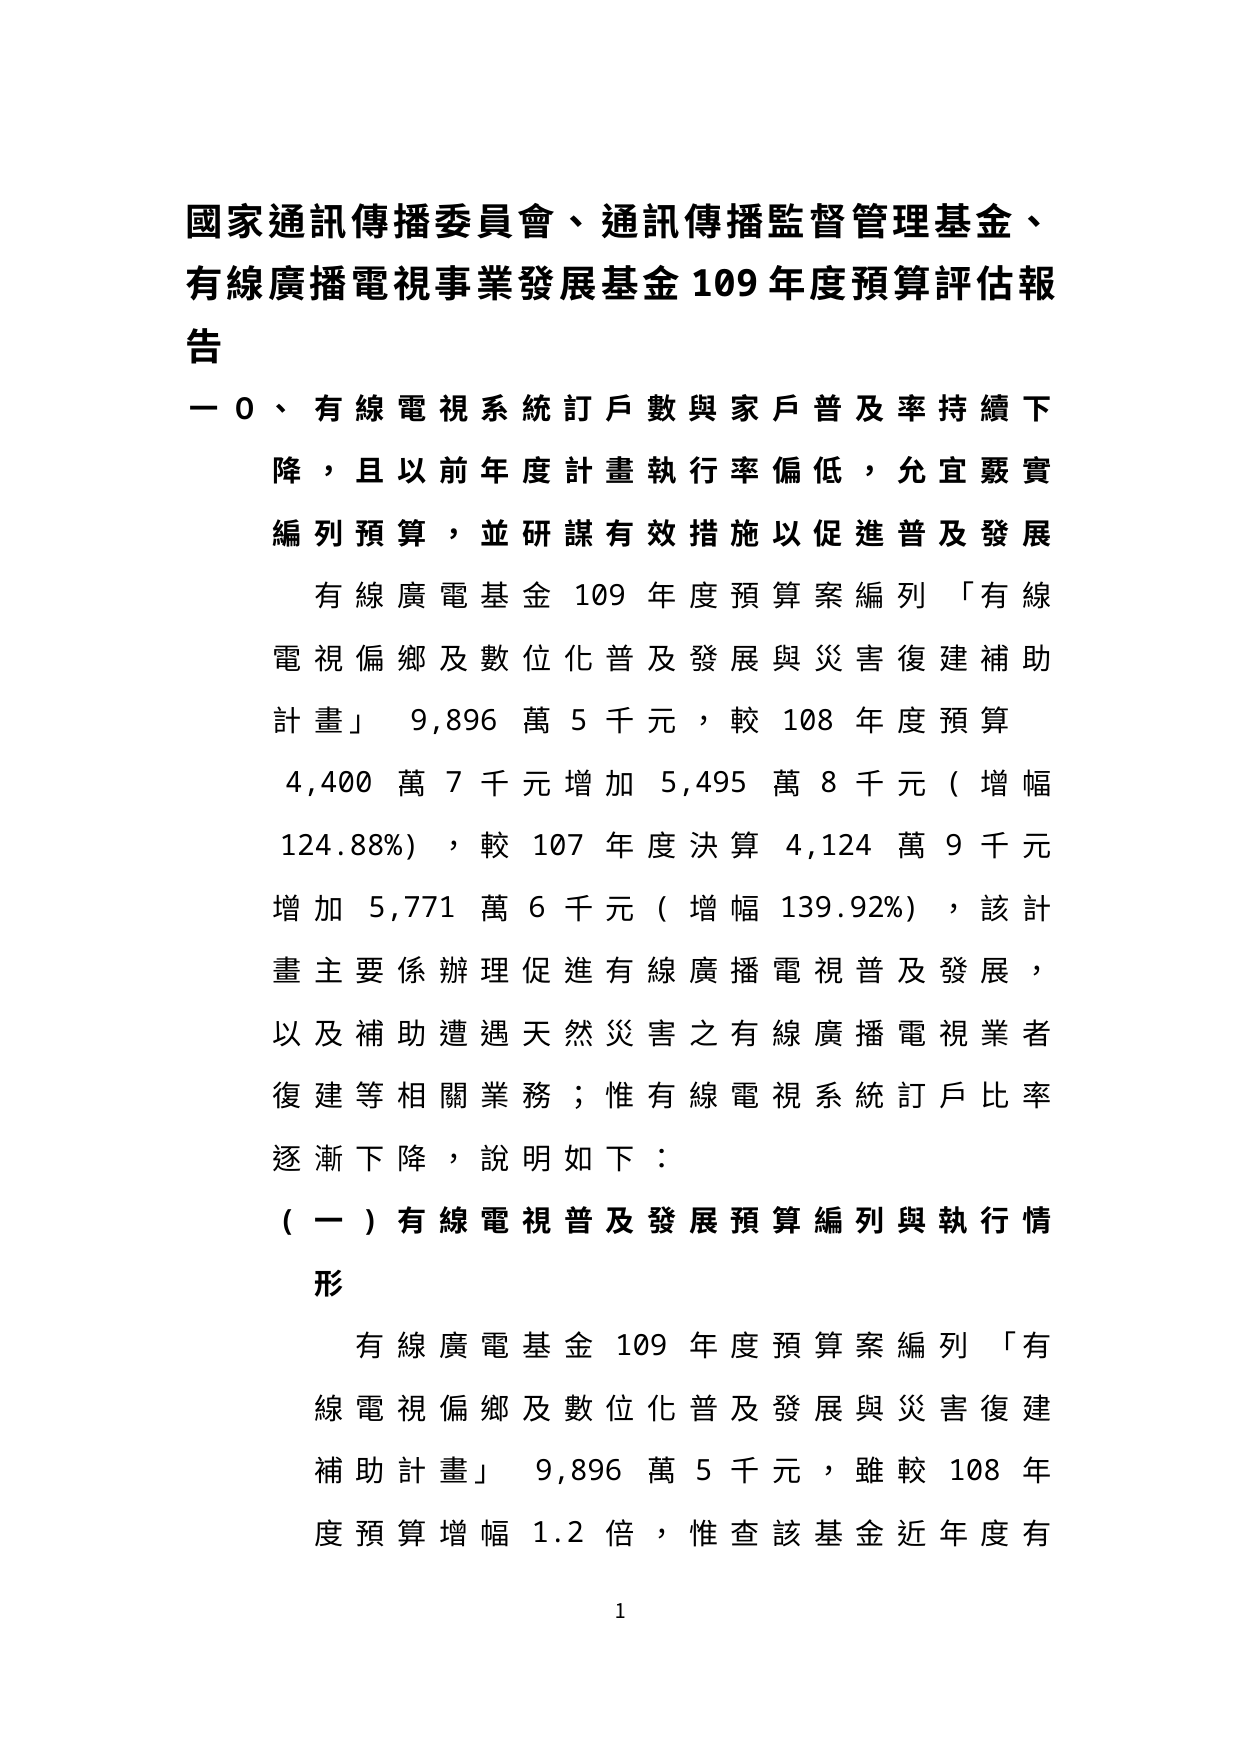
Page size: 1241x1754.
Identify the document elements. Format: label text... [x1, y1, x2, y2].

text 國家通訊傳播委員會、通訊傳播監督管理基金、有線廣播電視事業發展基金109年度預算評估報告 [183, 177, 1058, 365]
text 有線廣電基金109年度預算案編列「有線電視偏鄉及數位化普及發展與災害復建補助計畫」9,896萬5千元，較108年度預算4,400萬7千元增加5,495萬8千元(增幅124.88%)，較107年度決算4,124萬9千元增加5,771萬6千元(增幅139.92%)，該計畫主要係辦理促進有線廣播電視普及發展，以及補助遭遇天然災害之有線廣播電視業者復建等相關業務；惟有線電視系統訂戶比率逐漸下降，說明如下： [242, 552, 1058, 1177]
text (一)有線電視普及發展預算編列與執行情形 [242, 1177, 1058, 1302]
text 有線廣電基金109年度預算案編列「有線電視偏鄉及數位化普及發展與災害復建補助計畫」9,896萬5千元，雖較108年度預算增幅1.2倍，惟查該基金近年度有 [271, 1302, 1058, 1552]
text 一０、有線電視系統訂戶數與家戶普及率持續下降，且以前年度計畫執行率偏低，允宜覈實編列預算，並研謀有效措施以促進普及發展 [183, 365, 1058, 552]
